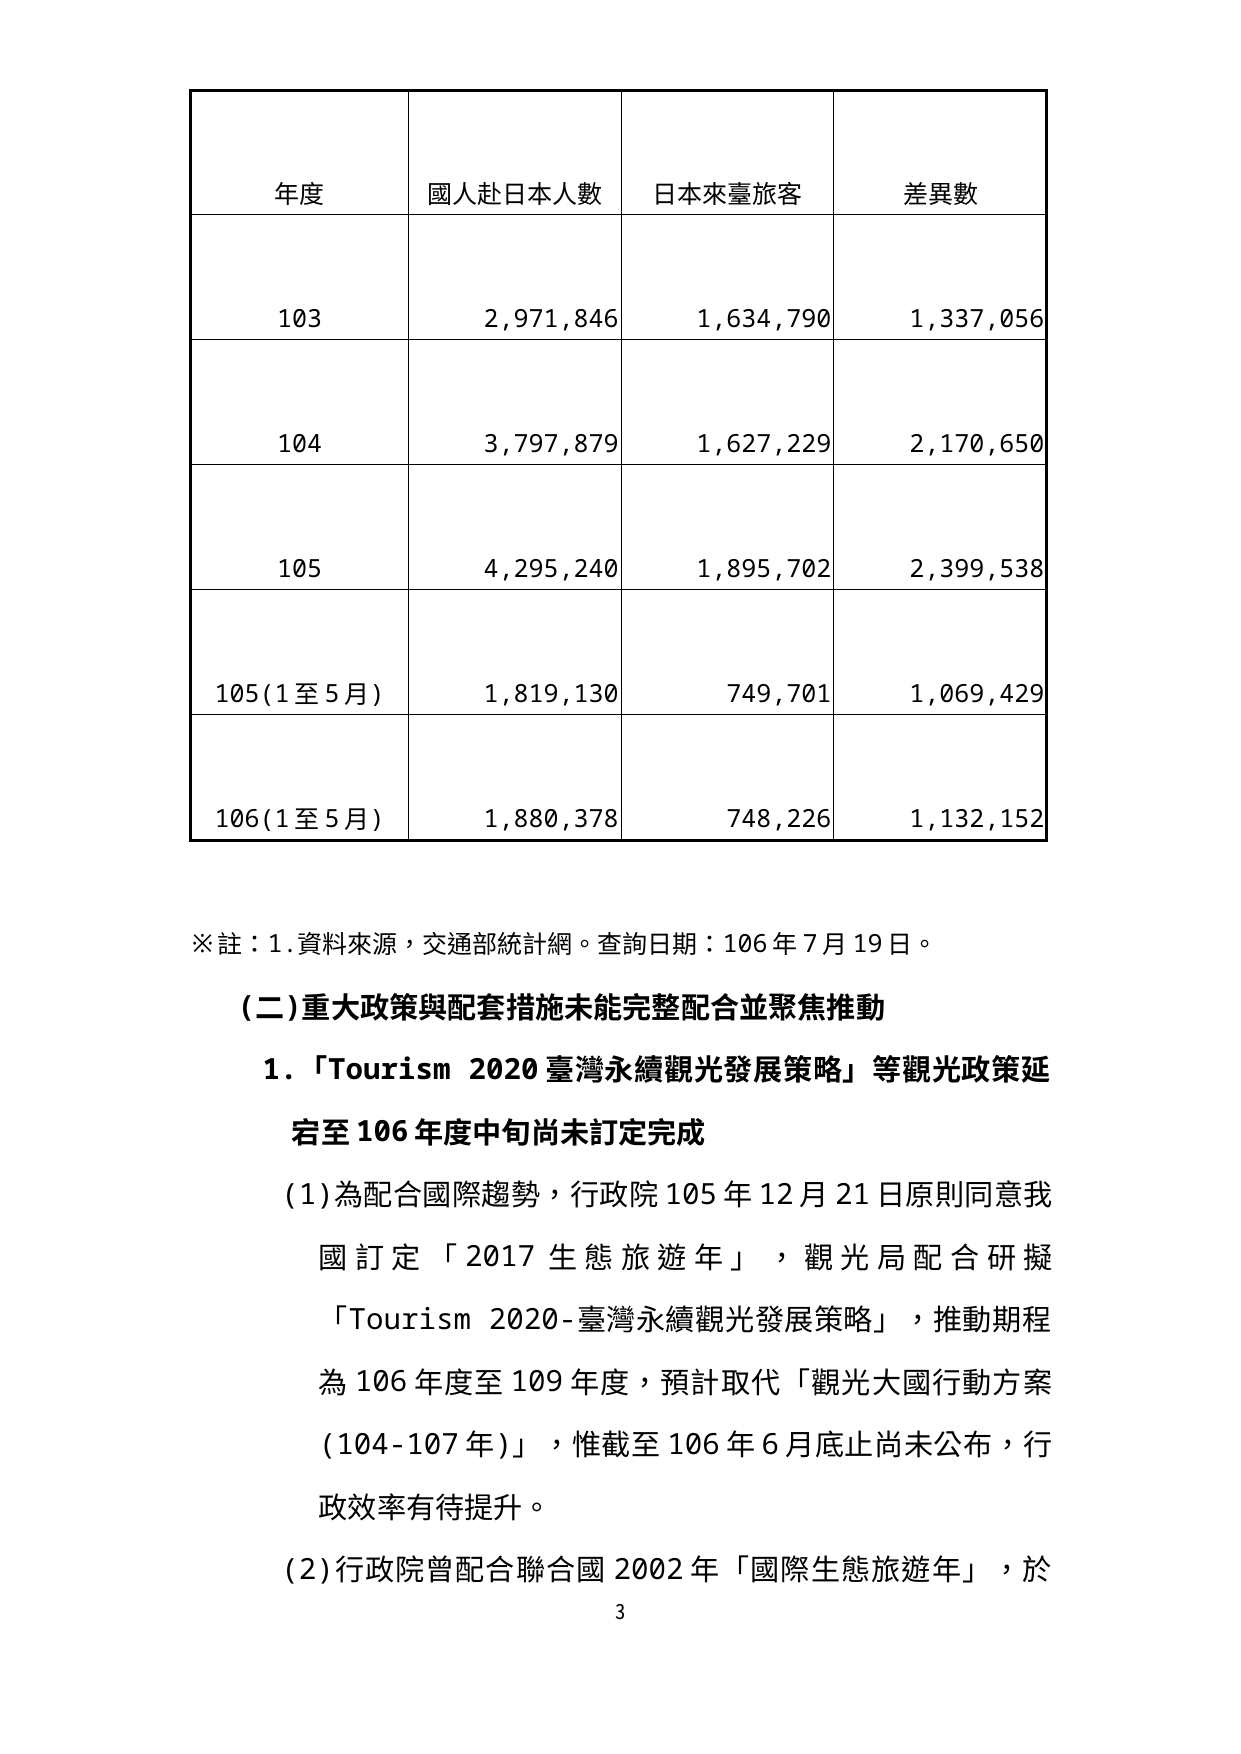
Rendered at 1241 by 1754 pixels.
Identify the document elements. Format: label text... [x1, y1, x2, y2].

text (1)為配合國際趨勢，行政院105年12月21日原則同意我國訂定「2017生態旅遊年」，觀光局配合研擬「Tourism 2020-臺灣永續觀光發展策略」，推動期程為106年度至109年度，預計取代「觀光大國行動方案(104-107年)」，惟截至106年6月底止尚未公布，行政效率有待提升。 [281, 1151, 1053, 1526]
table_cell 4,295,240 [409, 465, 621, 589]
table_cell 748,226 [622, 715, 833, 839]
table_cell 2,971,846 [409, 215, 621, 339]
text (2)行政院曾配合聯合國2002年「國際生態旅遊年」，於 [281, 1526, 1053, 1589]
table_header 日本來臺旅客 [622, 92, 833, 214]
table_cell 105 [192, 465, 408, 589]
table_cell 749,701 [622, 590, 833, 714]
table_cell 1,819,130 [409, 590, 621, 714]
table_cell 1,634,790 [622, 215, 833, 339]
table_cell 2,399,538 [834, 465, 1045, 589]
table_cell 1,627,229 [622, 340, 833, 464]
table_cell 1,132,152 [834, 715, 1045, 839]
text 1.「Tourism 2020臺灣永續觀光發展策略」等觀光政策延宕至106年度中旬尚未訂定完成 [262, 1026, 1053, 1151]
text (二)重大政策與配套措施未能完整配合並聚焦推動 [237, 964, 1053, 1026]
table_cell 105(1至5月) [192, 590, 408, 714]
table_cell 1,895,702 [622, 465, 833, 589]
table_cell 1,337,056 [834, 215, 1045, 339]
table_header 差異數 [834, 92, 1045, 214]
table_header 年度 [192, 92, 408, 214]
text ※註：1.資料來源，交通部統計網。查詢日期：106年7月19日。 [187, 901, 1053, 964]
table_cell 1,069,429 [834, 590, 1045, 714]
table_cell 1,880,378 [409, 715, 621, 839]
table_cell 103 [192, 215, 408, 339]
table_cell 3,797,879 [409, 340, 621, 464]
table_cell 104 [192, 340, 408, 464]
table_cell 2,170,650 [834, 340, 1045, 464]
table_cell 106(1至5月) [192, 715, 408, 839]
table_header 國人赴日本人數 [409, 92, 621, 214]
